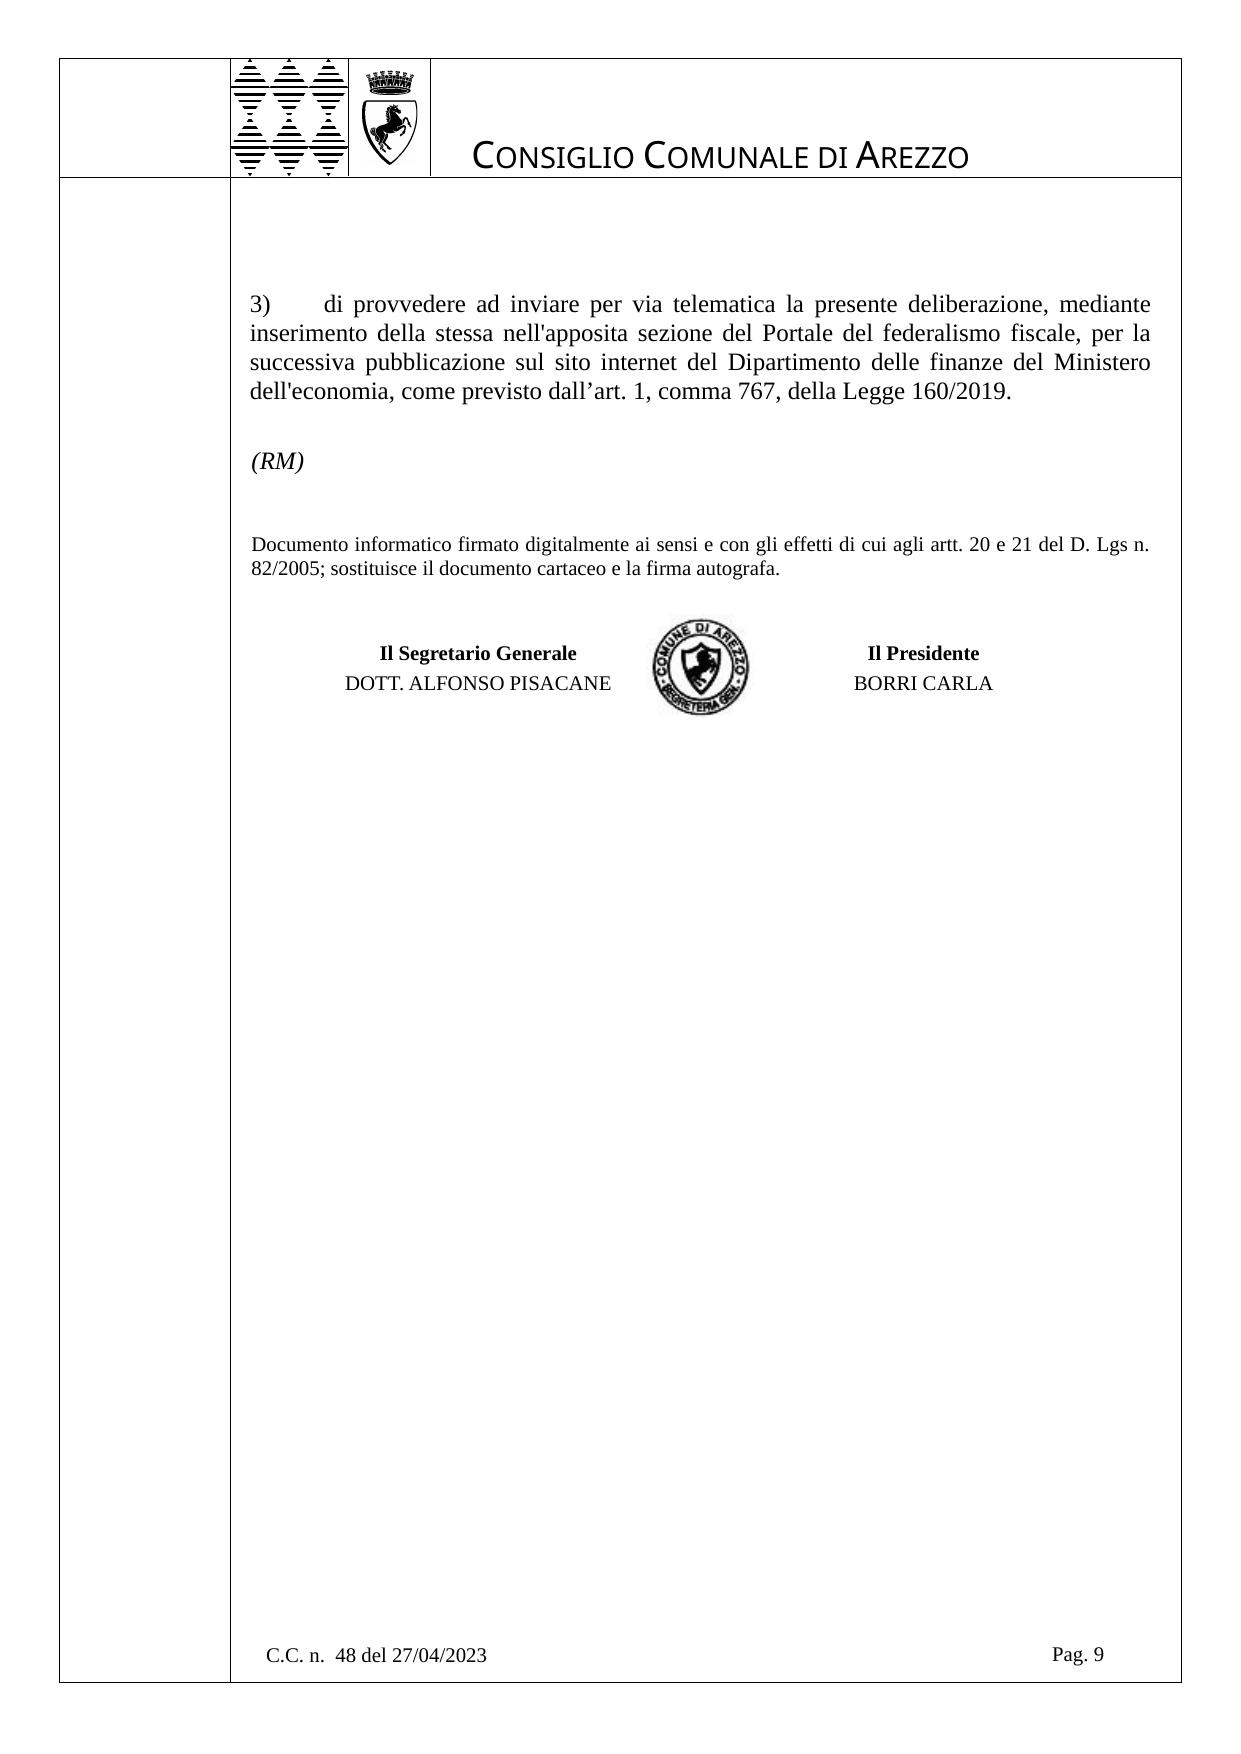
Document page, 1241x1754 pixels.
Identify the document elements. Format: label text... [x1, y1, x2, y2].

picture [361, 70, 418, 165]
table_header [636, 615, 646, 722]
table_header [636, 609, 766, 614]
table_header [636, 723, 766, 757]
table_header Il Segretario Generale DOTT. ALFONSO PISACANE [320, 609, 636, 757]
text Documento informatico firmato digitalmente ai sensi e con gli effetti di cui agli artt. 20 e 21 del D. Lgs n. 82/2005; sostituisce il documento cartaceo e la firma autografa. [251, 532, 1152, 580]
list di provvedere ad inviare per via telematica la presente deliberazione, mediante inserimento della stessa nell'apposita sezione del Portale del federalismo fiscale, per la successiva pubblicazione sul sito internet del Dipartimento delle finanze del Ministero dell'economia, come previsto dall’art. 1, comma 767, della Legge 160/2019. [249, 289, 1152, 404]
picture [646, 614, 756, 723]
text (RM) [251, 446, 1152, 474]
table_header Il Presidente BORRI CARLA [766, 609, 1081, 757]
table_header [756, 615, 766, 722]
